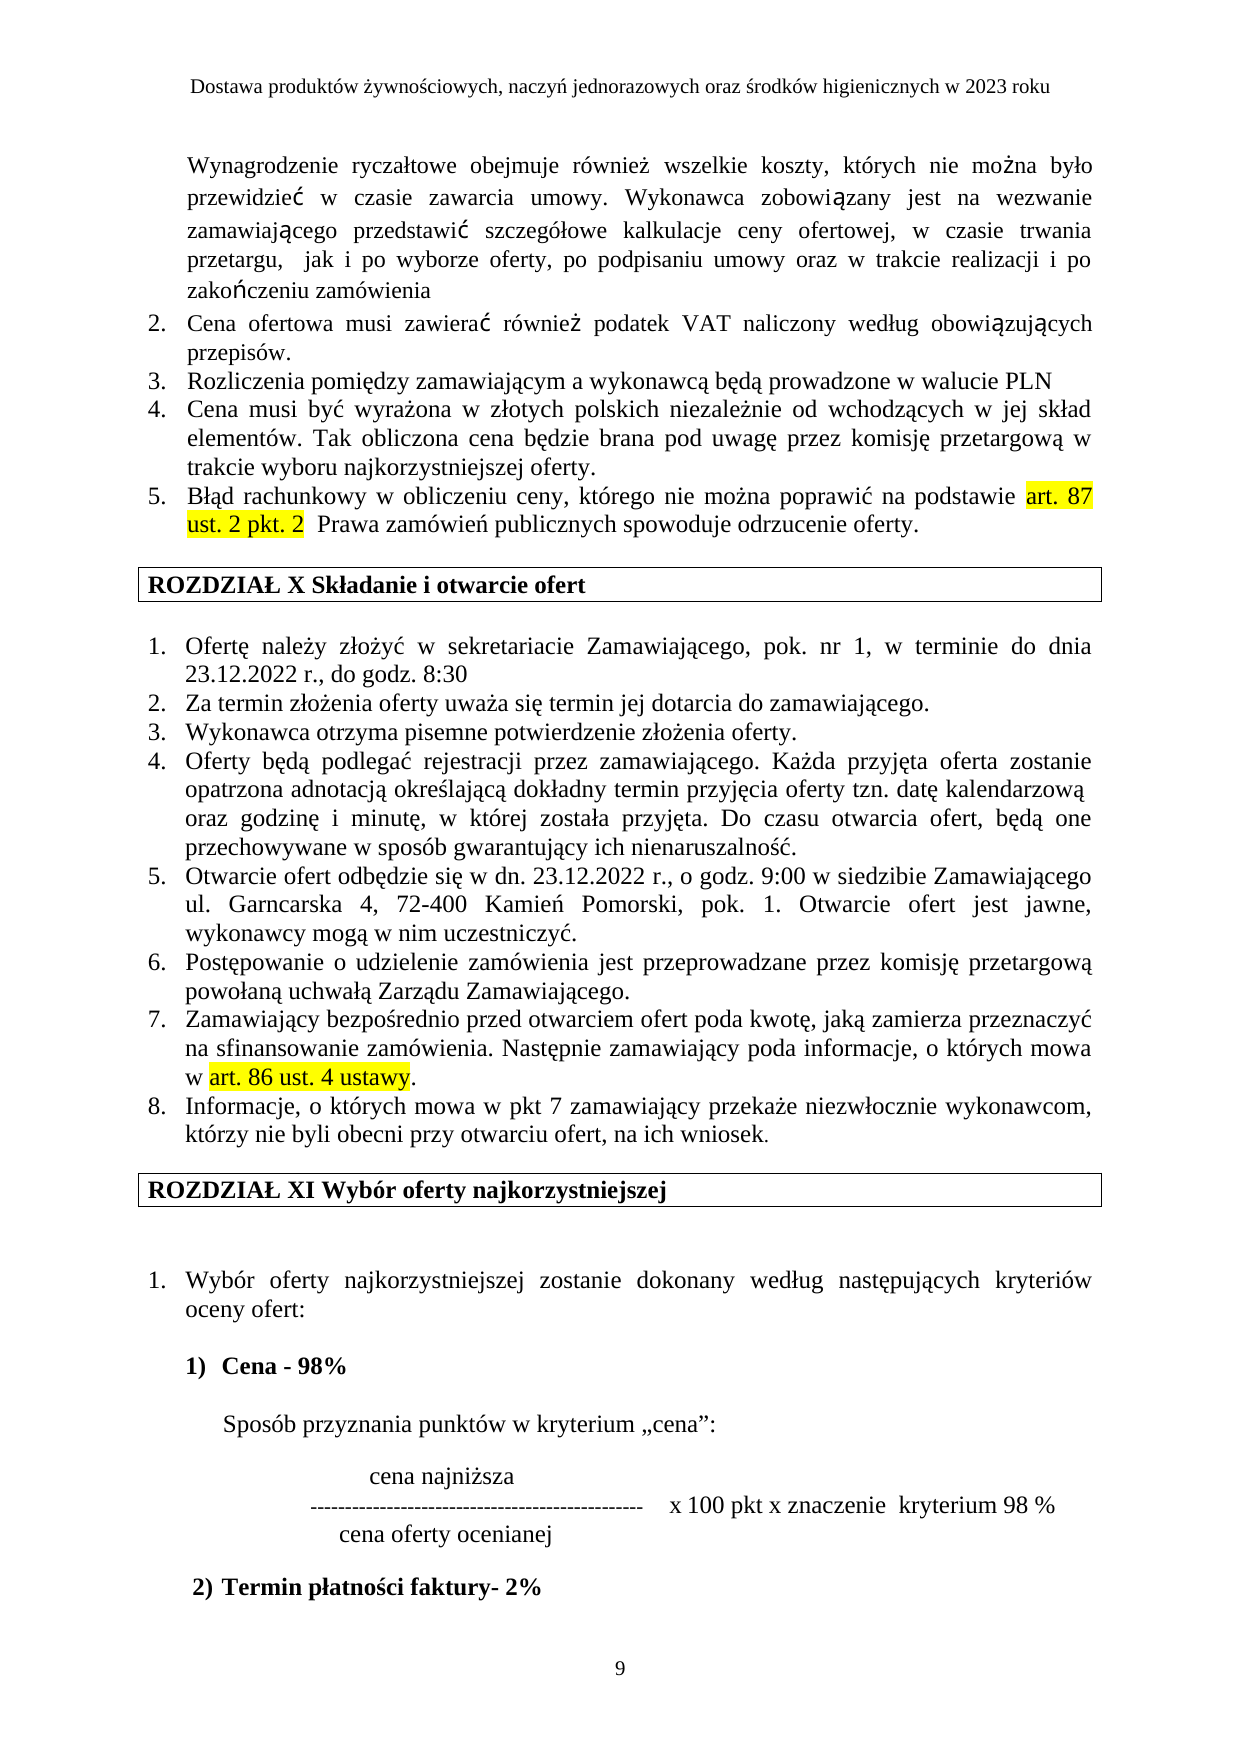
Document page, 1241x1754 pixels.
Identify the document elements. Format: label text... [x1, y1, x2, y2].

text ------------------------------------------------ x 100 pkt x znaczenie kryterium 98 % [221, 1490, 1093, 1519]
text Wynagrodzenie ryczałtowe obejmuje również wszelkie koszty, których nie można było przewidzieć w czasie zawarcia umowy. Wykonawca zobowiązany jest na wezwanie zamawiającego przedstawić szczegółowe kalkulacje ceny ofertowej, w czasie trwania przetargu, jak i po wyborze oferty, po podpisaniu umowy oraz w trakcie realizacji i po zakończeniu zamówienia [148, 148, 1093, 306]
list Otwarcie ofert odbędzie się w dn. 23.12.2022 r., o godz. 9:00 w siedzibie Zamawiającego ul. Garncarska 4, 72-400 Kamień Pomorski, pok. 1. Otwarcie ofert jest jawne, wykonawcy mogą w nim uczestniczyć. [148, 861, 1093, 947]
list Cena - 98% [185, 1351, 1093, 1380]
text 2. Cena ofertowa musi zawierać również podatek VAT naliczony według obowiązujących przepisów. [148, 306, 1093, 366]
text 4. Cena musi być wyrażona w złotych polskich niezależnie od wchodzących w jej skład elementów. Tak obliczona cena będzie brana pod uwagę przez komisję przetargową w trakcie wyboru najkorzystniejszej oferty. [148, 394, 1093, 481]
text Sposób przyznania punktów w kryterium „cena”: [148, 1409, 1093, 1437]
list Oferty będą podlegać rejestracji przez zamawiającego. Każda przyjęta oferta zostanie opatrzona adnotacją określającą dokładny termin przyjęcia oferty tzn. datę kalendarzową oraz godzinę i minutę, w której została przyjęta. Do czasu otwarcia ofert, będą one przechowywane w sposób gwarantujący ich nienaruszalność. [148, 746, 1093, 861]
text 3. Rozliczenia pomiędzy zamawiającym a wykonawcą będą prowadzone w walucie PLN [148, 366, 1093, 394]
list Za termin złożenia oferty uważa się termin jej dotarcia do zamawiającego. [148, 688, 1093, 717]
subtitle cena oferty ocenianej [148, 1519, 1093, 1548]
list Termin płatności faktury- 2% [185, 1572, 1093, 1601]
text cena najniższa [221, 1461, 1093, 1490]
list Wykonawca otrzyma pisemne potwierdzenie złożenia oferty. [148, 717, 1093, 746]
subtitle ROZDZIAŁ XI Wybór oferty najkorzystniejszej [139, 1174, 1101, 1206]
list Zamawiający bezpośrednio przed otwarciem ofert poda kwotę, jaką zamierza przeznaczyć na sfinansowanie zamówienia. Następnie zamawiający poda informacje, o których mowa w art. 86 ust. 4 ustawy. [148, 1004, 1093, 1091]
text 5. Błąd rachunkowy w obliczeniu ceny, którego nie można poprawić na podstawie art. 87 ust. 2 pkt. 2 Prawa zamówień publicznych spowoduje odrzucenie oferty. [148, 481, 1093, 538]
list Postępowanie o udzielenie zamówienia jest przeprowadzane przez komisję przetargową powołaną uchwałą Zarządu Zamawiającego. [148, 947, 1093, 1004]
list Ofertę należy złożyć w sekretariacie Zamawiającego, pok. nr 1, w terminie do dnia 23.12.2022 r., do godz. 8:30 [148, 631, 1093, 688]
subtitle ROZDZIAŁ X Składanie i otwarcie ofert [139, 568, 1101, 601]
list Informacje, o których mowa w pkt 7 zamawiający przekaże niezwłocznie wykonawcom, którzy nie byli obecni przy otwarciu ofert, na ich wniosek. [148, 1091, 1093, 1148]
list Wybór oferty najkorzystniejszej zostanie dokonany według następujących kryteriów oceny ofert: [148, 1265, 1093, 1322]
